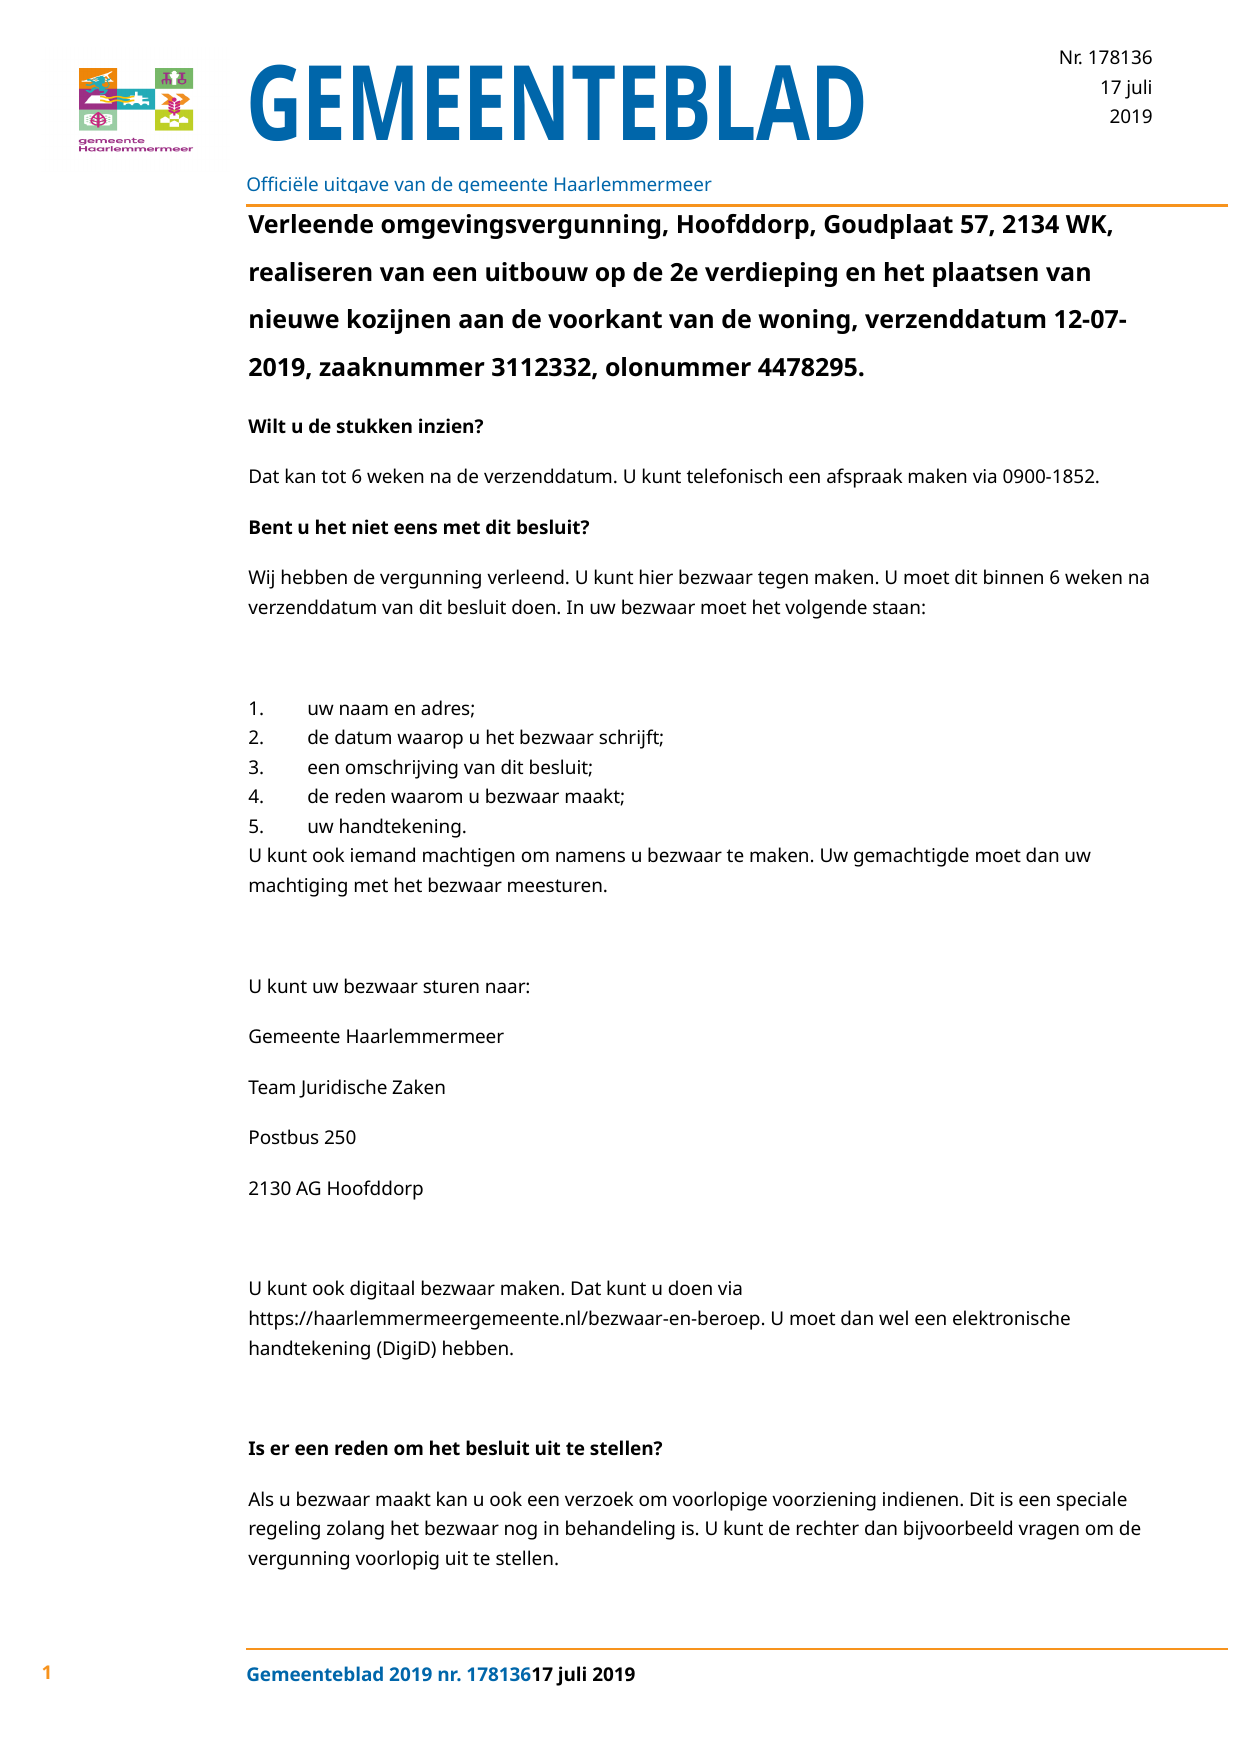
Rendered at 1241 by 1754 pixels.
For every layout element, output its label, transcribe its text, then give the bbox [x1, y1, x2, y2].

text 2130 AG Hoofddorp [248, 1175, 1152, 1201]
text U kunt ook digitaal bezwaar maken. Dat kunt u doen via https://haarlemmermeergemeente.nl/bezwaar-en-beroep. U moet dan wel een elektronische handtekening (DigiD) hebben. [248, 1276, 1152, 1361]
text Team Juridische Zaken [248, 1074, 1152, 1100]
text Is er een reden om het besluit uit te stellen? [248, 1436, 1152, 1461]
text U kunt uw bezwaar sturen naar: [248, 973, 1152, 999]
text Bent u het niet eens met dit besluit? [248, 514, 1152, 540]
list de reden waarom u bezwaar maakt; [248, 783, 1152, 809]
list uw naam en adres; [248, 695, 1152, 721]
list uw handtekening. [248, 813, 1152, 839]
list een omschrijving van dit besluit; [248, 754, 1152, 780]
text U kunt ook iemand machtigen om namens u bezwaar te maken. Uw gemachtigde moet dan uw machtiging met het bezwaar meesturen. [248, 843, 1152, 898]
text Wilt u de stukken inzien? [248, 413, 1152, 439]
text Als u bezwaar maakt kan u ook een verzoek om voorlopige voorziening indienen. Dit is een speciale regeling zolang het bezwaar nog in behandeling is. U kunt de rechter dan bijvoorbeeld vragen om de vergunning voorlopig uit te stellen. [248, 1486, 1152, 1571]
text Wij hebben de vergunning verleend. U kunt hier bezwaar tegen maken. U moet dit binnen 6 weken na verzenddatum van dit besluit doen. In uw bezwaar moet het volgende staan: [248, 564, 1152, 620]
list de datum waarop u het bezwaar schrijft; [248, 724, 1152, 750]
picture [41, 47, 231, 172]
text Verleende omgevingsvergunning, Hoofddorp, Goudplaat 57, 2134 WK, realiseren van een uitbouw op de 2e verdieping en het plaatsen van nieuwe kozijnen aan de voorkant van de woning, verzenddatum 12-07-2019, zaaknummer 3112332, olonummer 4478295. [248, 207, 1152, 384]
text Postbus 250 [248, 1124, 1152, 1150]
text Gemeente Haarlemmermeer [248, 1023, 1152, 1049]
text Dat kan tot 6 weken na de verzenddatum. U kunt telefonisch een afspraak maken via 0900-1852. [248, 463, 1152, 489]
